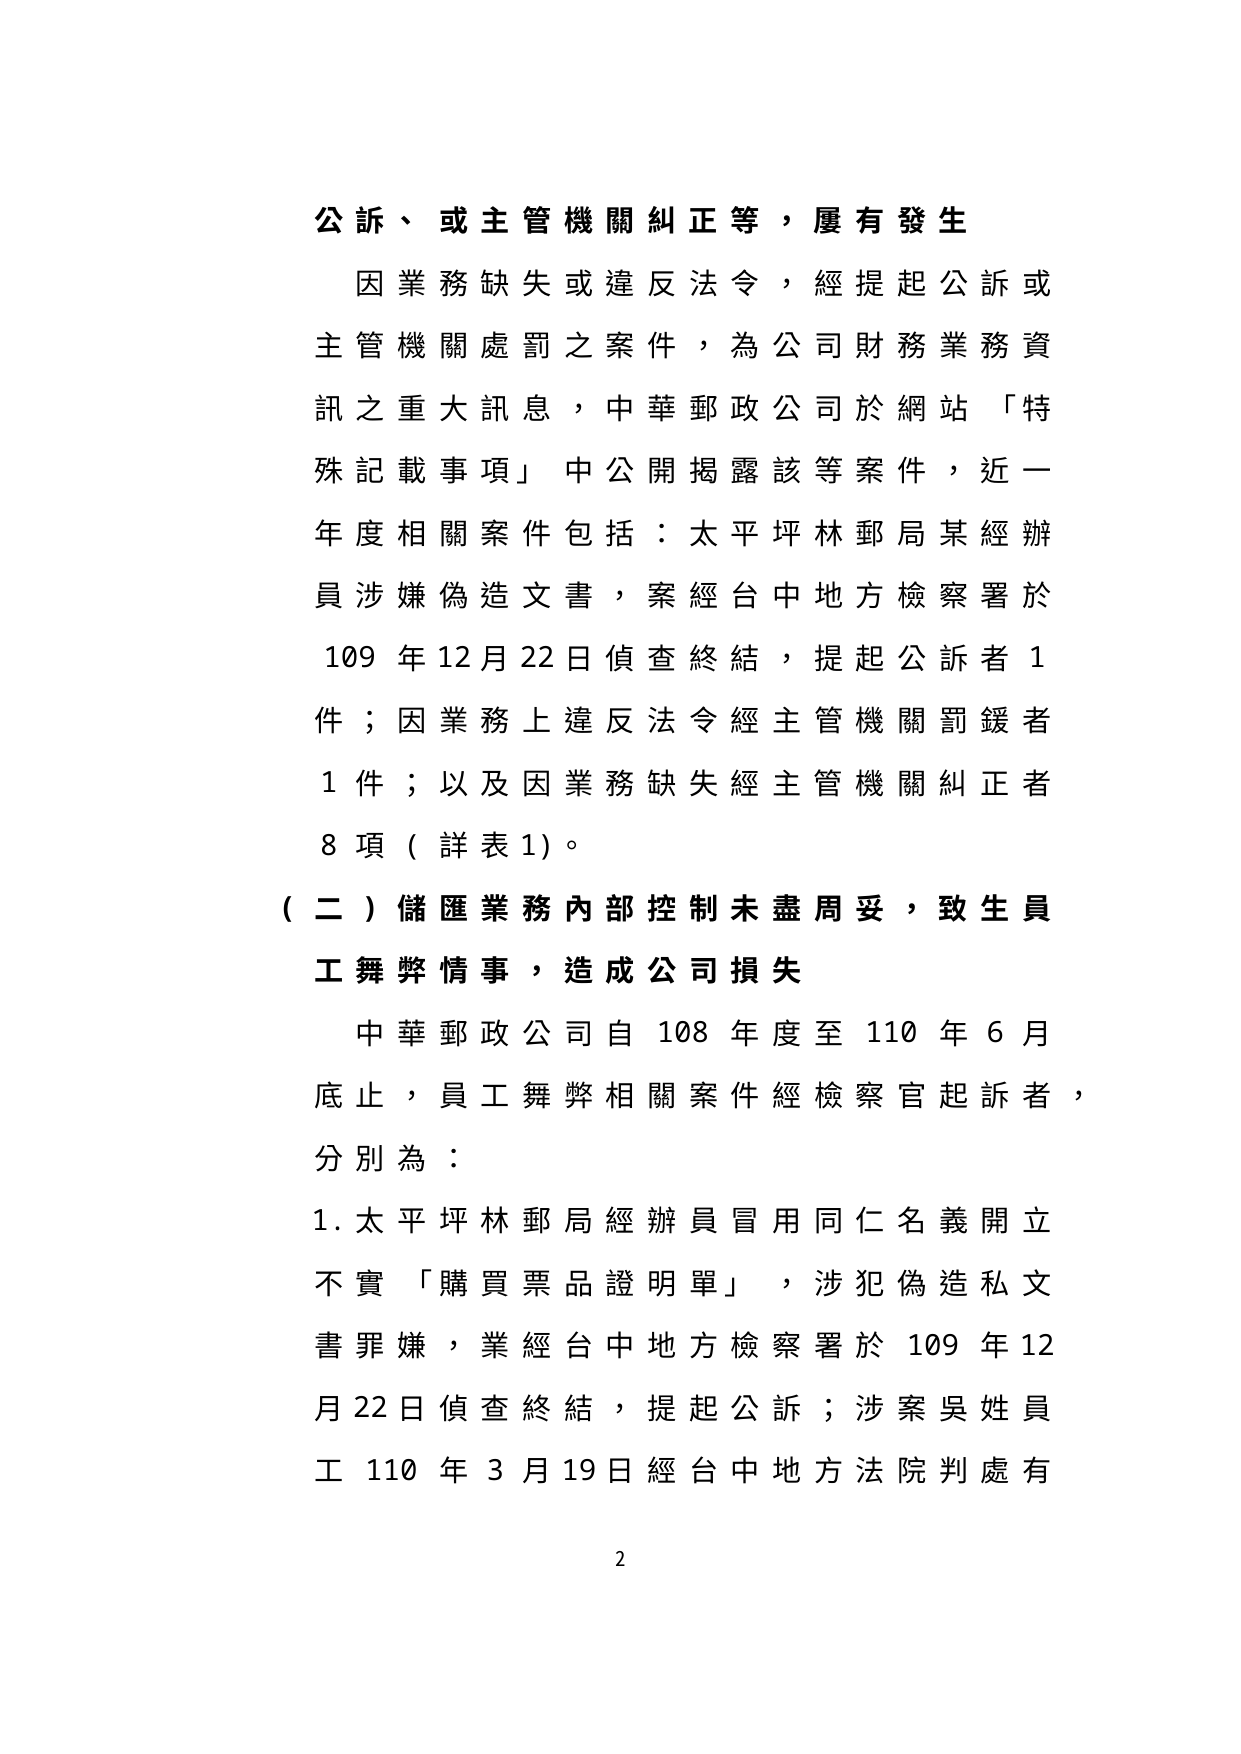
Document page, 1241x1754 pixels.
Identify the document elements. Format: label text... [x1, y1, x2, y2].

text 中華郵政公司自108年度至110年6月底止，員工舞弊相關案件經檢察官起訴者，分別為： [271, 990, 1058, 1177]
text (二)儲匯業務內部控制未盡周妥，致生員工舞弊情事，造成公司損失 [242, 865, 1058, 990]
text 1.太平坪林郵局經辦員冒用同仁名義開立不實「購買票品證明單」，涉犯偽造私文書罪嫌，業經台中地方檢察署於109年12月22日偵查終結，提起公訴；涉案吳姓員工110年3月19日經台中地方法院判處有 [271, 1177, 1058, 1490]
text 因業務缺失或違反法令，經提起公訴或主管機關處罰之案件，為公司財務業務資訊之重大訊息，中華郵政公司於網站「特殊記載事項」中公開揭露該等案件，近一年度相關案件包括：太平坪林郵局某經辦員涉嫌偽造文書，案經台中地方檢察署於109年12月22日偵查終結，提起公訴者1件；因業務上違反法令經主管機關罰鍰者1件；以及因業務缺失經主管機關糾正者8項(詳表1)。 [271, 240, 1058, 865]
text 公訴、或主管機關糾正等，屢有發生 [242, 177, 1058, 240]
